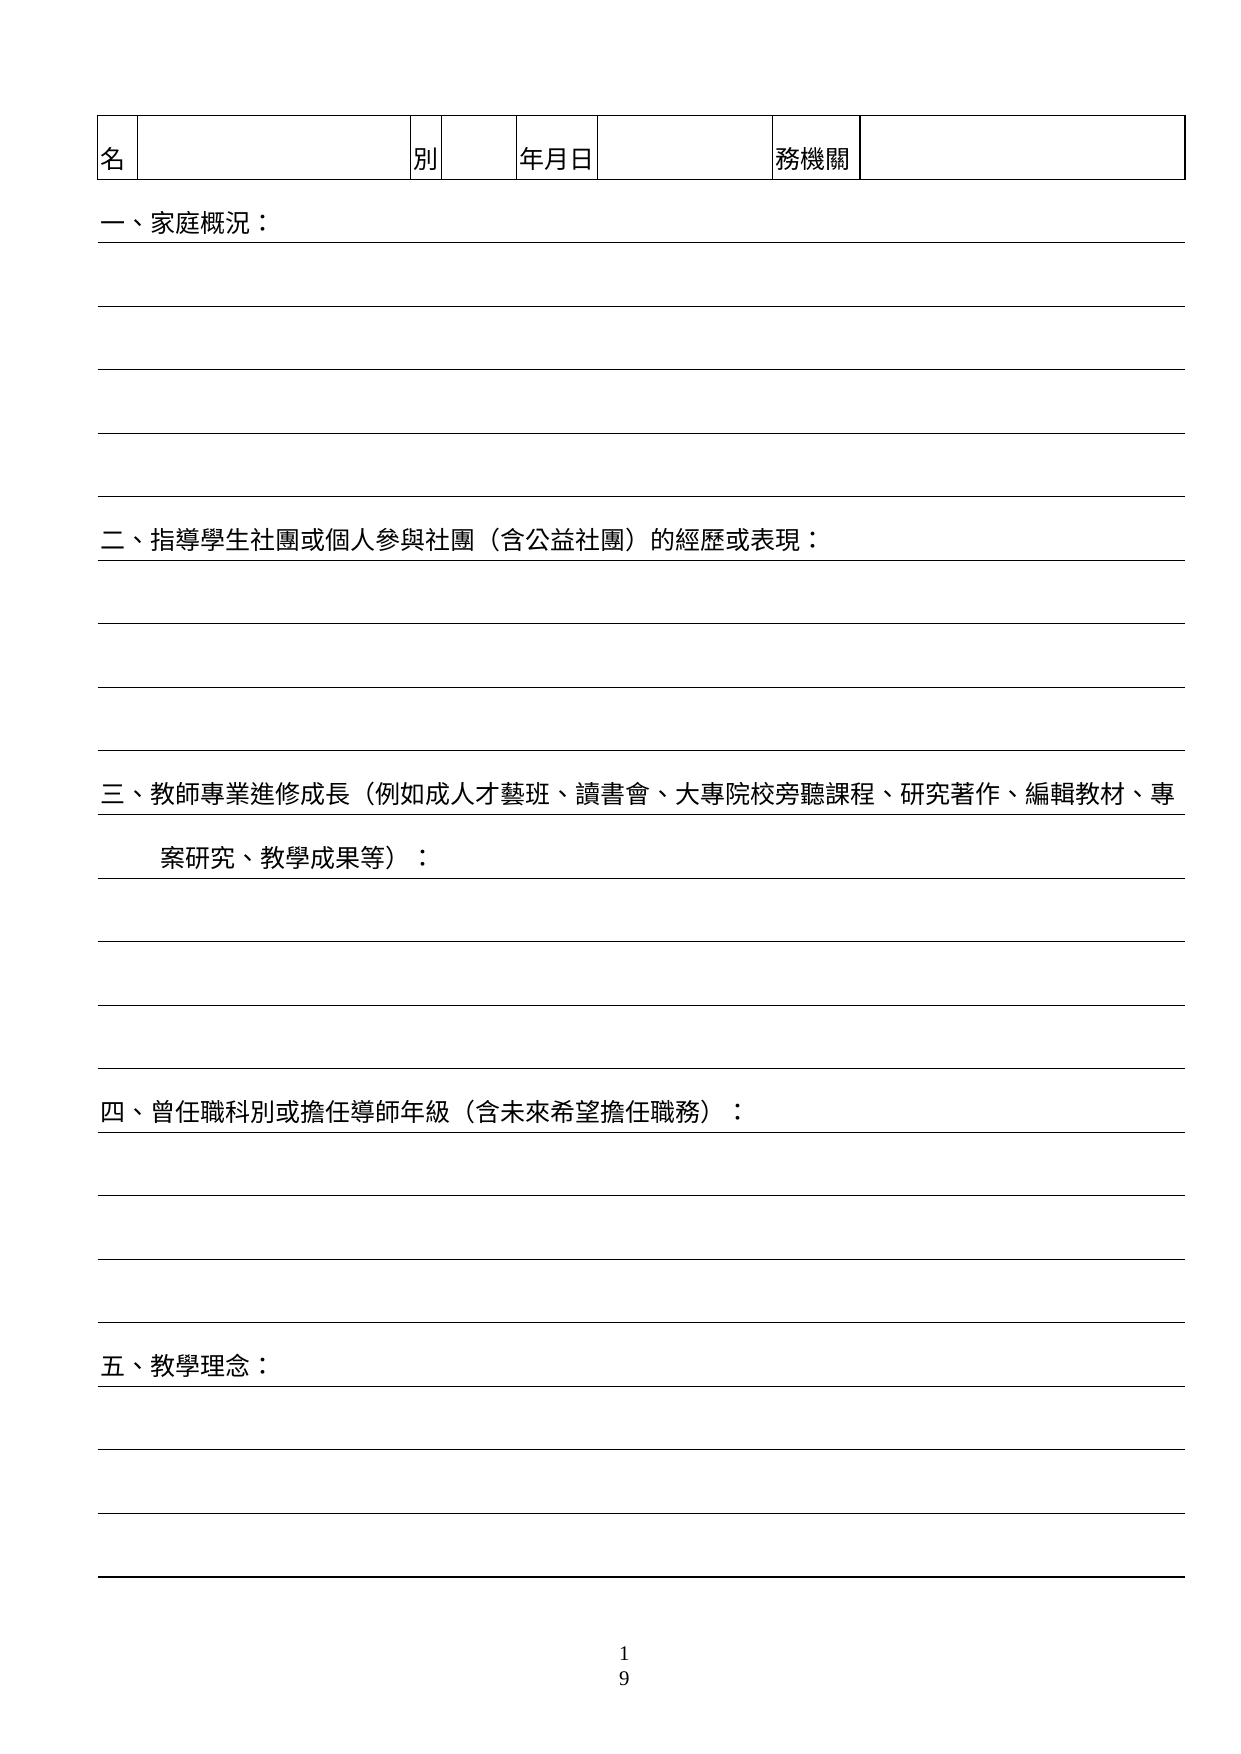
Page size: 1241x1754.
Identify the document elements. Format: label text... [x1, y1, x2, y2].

table_cell [98, 434, 1185, 496]
table_cell [98, 688, 1185, 750]
table_header 務機關 [773, 116, 859, 178]
table_header 別 [411, 116, 441, 178]
table_cell [98, 561, 1185, 623]
table_cell [98, 1133, 1185, 1195]
table_header 名 [98, 116, 137, 178]
table_header [138, 116, 410, 178]
table_cell [98, 1450, 1185, 1513]
table_header [861, 116, 1184, 178]
table_cell 五、教學理念： [98, 1323, 1185, 1386]
table_cell [98, 624, 1185, 687]
table_cell 案研究、教學成果等）： [98, 815, 1185, 877]
table_cell [98, 370, 1185, 433]
table_cell 四、曾任職科別或擔任導師年級（含未來希望擔任職務）： [98, 1069, 1185, 1132]
table_cell [98, 1006, 1185, 1068]
table_cell 二、指導學生社團或個人參與社團（含公益社團）的經歷或表現： [98, 497, 1185, 560]
table_cell [98, 879, 1185, 941]
table_header [442, 116, 516, 178]
table_cell [98, 942, 1185, 1004]
table_cell [98, 1514, 1185, 1576]
table_header [598, 116, 772, 178]
table_header 年月日 [517, 116, 597, 178]
table_cell 一、家庭概況： [98, 180, 1185, 242]
table_cell 三、教師專業進修成長（例如成人才藝班、讀書會、大專院校旁聽課程、研究著作、編輯教材、專 [98, 751, 1185, 814]
table_cell [98, 1196, 1185, 1259]
table_cell [98, 243, 1185, 306]
table_cell [98, 1387, 1185, 1449]
table_cell [98, 307, 1185, 369]
table_cell [98, 1260, 1185, 1322]
